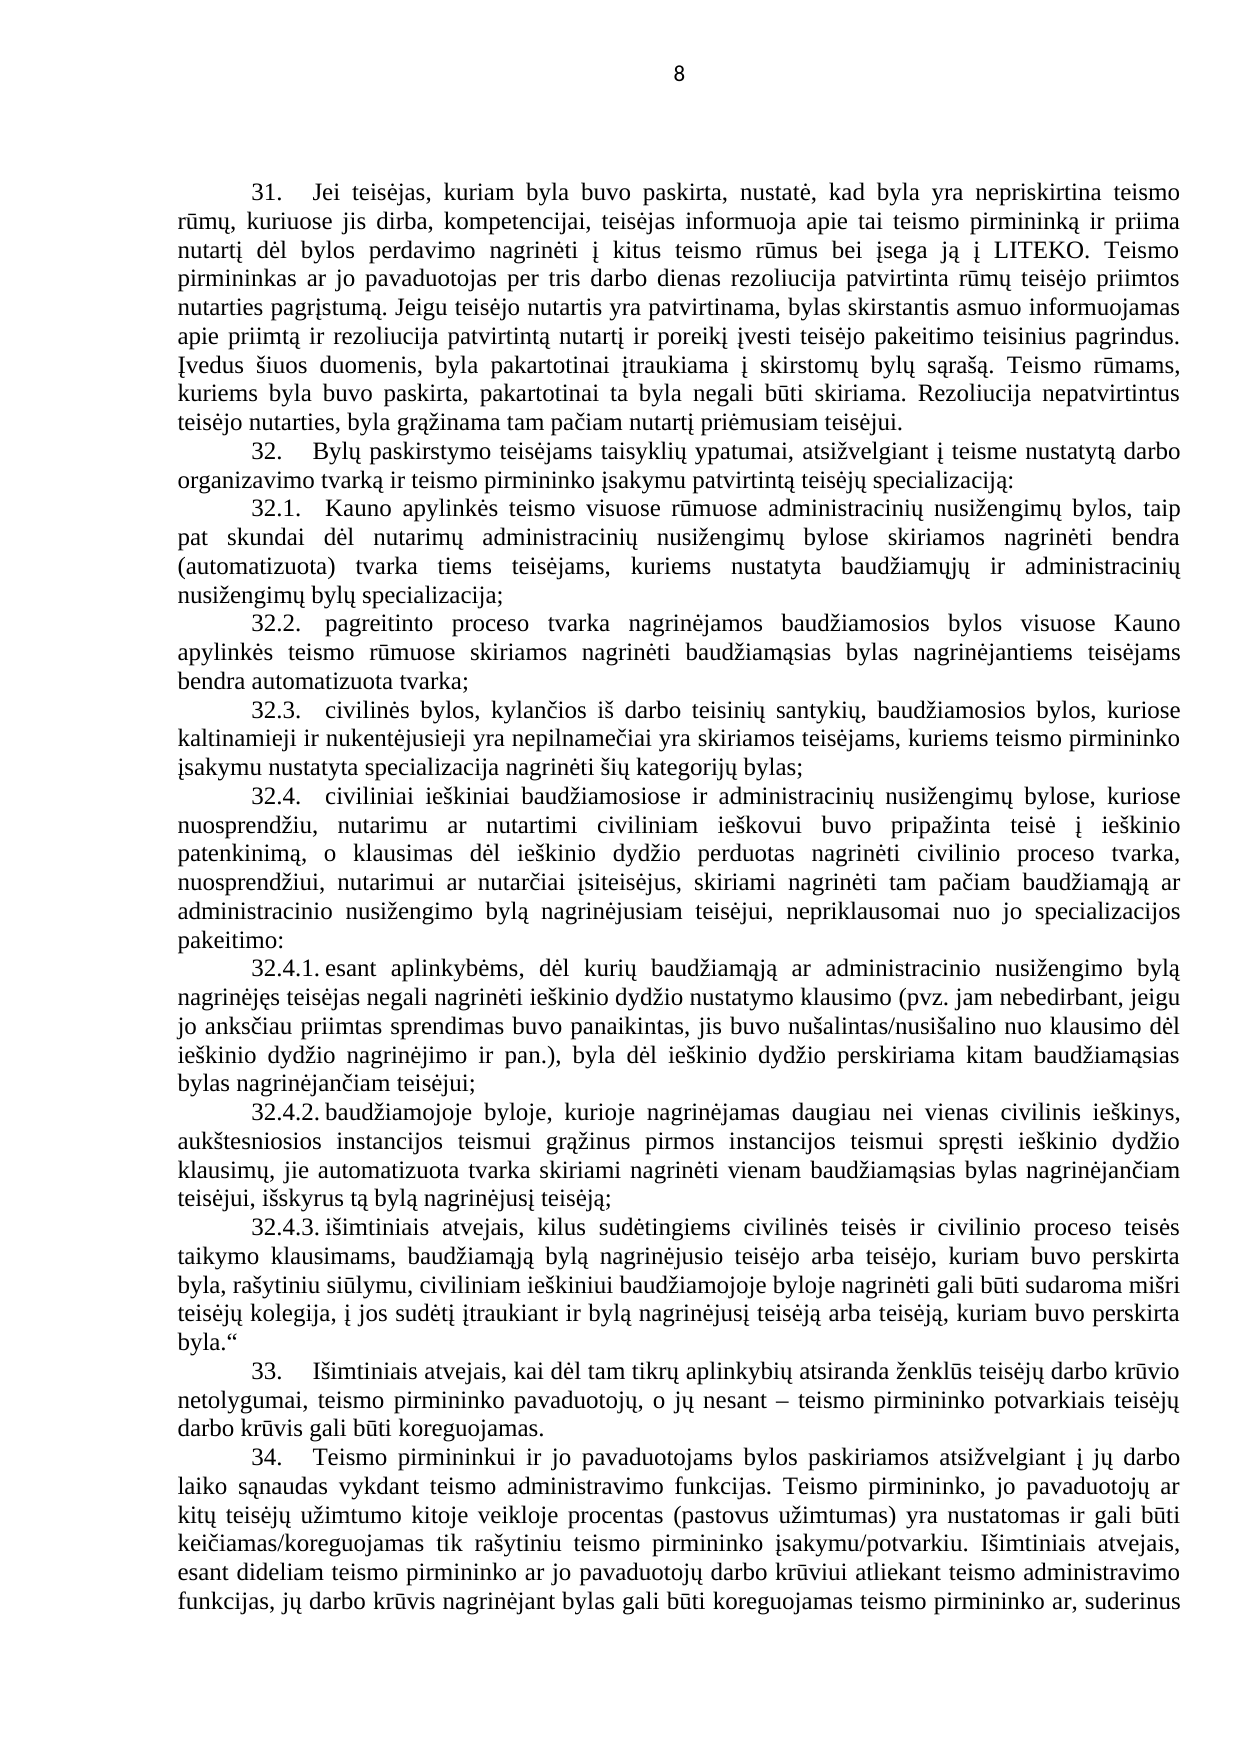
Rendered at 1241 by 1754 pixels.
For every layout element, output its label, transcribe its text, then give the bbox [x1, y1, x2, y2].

text 33. Išimtiniais atvejais, kai dėl tam tikrų aplinkybių atsiranda ženklūs teisėjų darbo krūvio netolygumai, teismo pirmininko pavaduotojų, o jų nesant – teismo pirmininko potvarkiais teisėjų darbo krūvis gali būti koreguojamas. [177, 1356, 1181, 1442]
text 32. Bylų paskirstymo teisėjams taisyklių ypatumai, atsižvelgiant į teisme nustatytą darbo organizavimo tvarką ir teismo pirmininko įsakymu patvirtintą teisėjų specializaciją: [177, 436, 1181, 493]
text 32.1. Kauno apylinkės teismo visuose rūmuose administracinių nusižengimų bylos, taip pat skundai dėl nutarimų administracinių nusižengimų bylose skiriamos nagrinėti bendra (automatizuota) tvarka tiems teisėjams, kuriems nustatyta baudžiamųjų ir administracinių nusižengimų bylų specializacija; [177, 493, 1181, 608]
text 32.3. civilinės bylos, kylančios iš darbo teisinių santykių, baudžiamosios bylos, kuriose kaltinamieji ir nukentėjusieji yra nepilnamečiai yra skiriamos teisėjams, kuriems teismo pirmininko įsakymu nustatyta specializacija nagrinėti šių kategorijų bylas; [177, 695, 1181, 781]
text 32.4.1. esant aplinkybėms, dėl kurių baudžiamąją ar administracinio nusižengimo bylą nagrinėjęs teisėjas negali nagrinėti ieškinio dydžio nustatymo klausimo (pvz. jam nebedirbant, jeigu jo anksčiau priimtas sprendimas buvo panaikintas, jis buvo nušalintas/nusišalino nuo klausimo dėl ieškinio dydžio nagrinėjimo ir pan.), byla dėl ieškinio dydžio perskiriama kitam baudžiamąsias bylas nagrinėjančiam teisėjui; [177, 953, 1181, 1097]
text 32.4. civiliniai ieškiniai baudžiamosiose ir administracinių nusižengimų bylose, kuriose nuosprendžiu, nutarimu ar nutartimi civiliniam ieškovui buvo pripažinta teisė į ieškinio patenkinimą, o klausimas dėl ieškinio dydžio perduotas nagrinėti civilinio proceso tvarka, nuosprendžiui, nutarimui ar nutarčiai įsiteisėjus, skiriami nagrinėti tam pačiam baudžiamąją ar administracinio nusižengimo bylą nagrinėjusiam teisėjui, nepriklausomai nuo jo specializacijos pakeitimo: [177, 781, 1181, 953]
text 32.4.2. baudžiamojoje byloje, kurioje nagrinėjamas daugiau nei vienas civilinis ieškinys, aukštesniosios instancijos teismui grąžinus pirmos instancijos teismui spręsti ieškinio dydžio klausimų, jie automatizuota tvarka skiriami nagrinėti vienam baudžiamąsias bylas nagrinėjančiam teisėjui, išskyrus tą bylą nagrinėjusį teisėją; [177, 1097, 1181, 1212]
text 31. Jei teisėjas, kuriam byla buvo paskirta, nustatė, kad byla yra nepriskirtina teismo rūmų, kuriuose jis dirba, kompetencijai, teisėjas informuoja apie tai teismo pirmininką ir priima nutartį dėl bylos perdavimo nagrinėti į kitus teismo rūmus bei įsega ją į LITEKO. Teismo pirmininkas ar jo pavaduotojas per tris darbo dienas rezoliucija patvirtinta rūmų teisėjo priimtos nutarties pagrįstumą. Jeigu teisėjo nutartis yra patvirtinama, bylas skirstantis asmuo informuojamas apie priimtą ir rezoliucija patvirtintą nutartį ir poreikį įvesti teisėjo pakeitimo teisinius pagrindus. Įvedus šiuos duomenis, byla pakartotinai įtraukiama į skirstomų bylų sąrašą. Teismo rūmams, kuriems byla buvo paskirta, pakartotinai ta byla negali būti skiriama. Rezoliucija nepatvirtintus teisėjo nutarties, byla grąžinama tam pačiam nutartį priėmusiam teisėjui. [177, 177, 1181, 436]
text 34. Teismo pirmininkui ir jo pavaduotojams bylos paskiriamos atsižvelgiant į jų darbo laiko sąnaudas vykdant teismo administravimo funkcijas. Teismo pirmininko, jo pavaduotojų ar kitų teisėjų užimtumo kitoje veikloje procentas (pastovus užimtumas) yra nustatomas ir gali būti keičiamas/koreguojamas tik rašytiniu teismo pirmininko įsakymu/potvarkiu. Išimtiniais atvejais, esant dideliam teismo pirmininko ar jo pavaduotojų darbo krūviui atliekant teismo administravimo funkcijas, jų darbo krūvis nagrinėjant bylas gali būti koreguojamas teismo pirmininko ar, suderinus [177, 1442, 1181, 1615]
text 32.2. pagreitinto proceso tvarka nagrinėjamos baudžiamosios bylos visuose Kauno apylinkės teismo rūmuose skiriamos nagrinėti baudžiamąsias bylas nagrinėjantiems teisėjams bendra automatizuota tvarka; [177, 608, 1181, 695]
text 32.4.3. išimtiniais atvejais, kilus sudėtingiems civilinės teisės ir civilinio proceso teisės taikymo klausimams, baudžiamąją bylą nagrinėjusio teisėjo arba teisėjo, kuriam buvo perskirta byla, rašytiniu siūlymu, civiliniam ieškiniui baudžiamojoje byloje nagrinėti gali būti sudaroma mišri teisėjų kolegija, į jos sudėtį įtraukiant ir bylą nagrinėjusį teisėją arba teisėją, kuriam buvo perskirta byla.“ [177, 1212, 1181, 1356]
